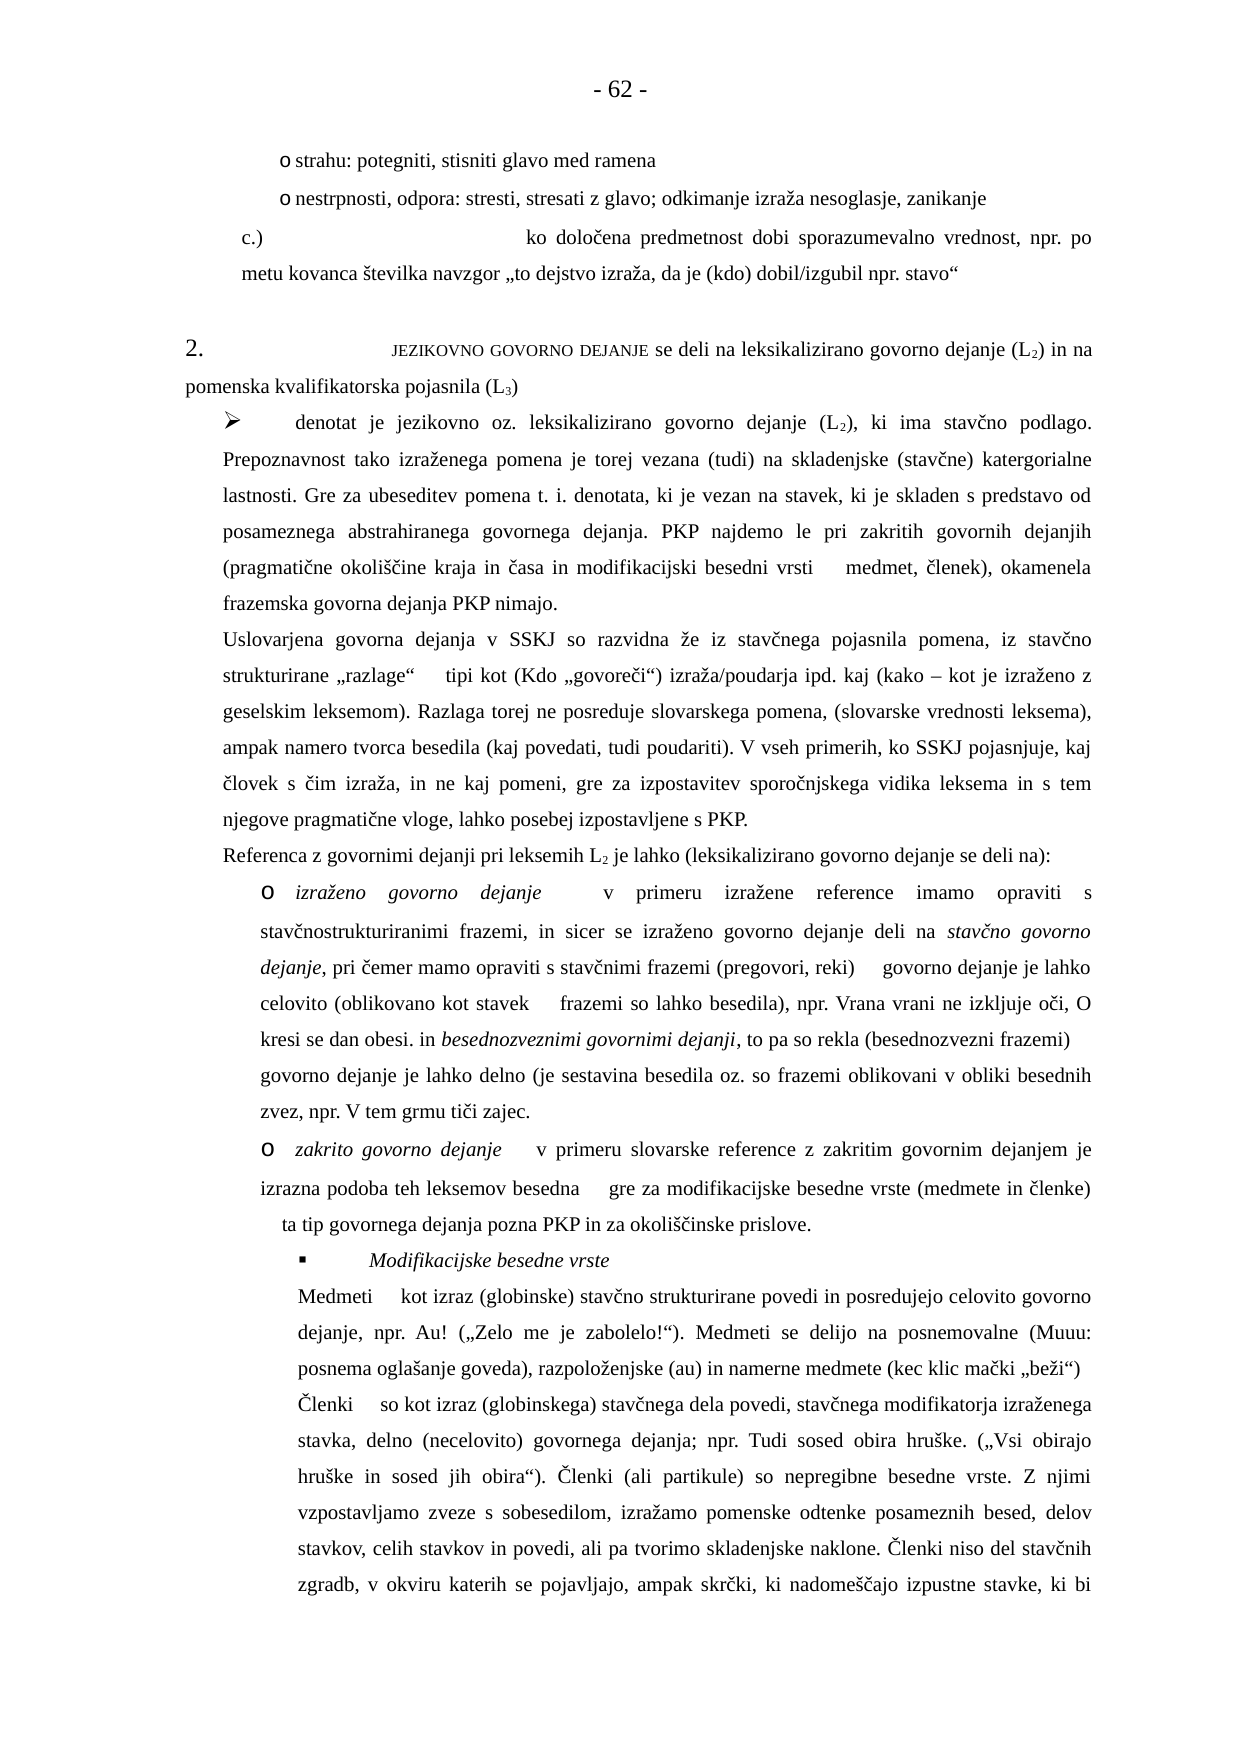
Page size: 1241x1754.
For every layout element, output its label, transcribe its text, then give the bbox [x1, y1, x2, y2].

text Referenca z govornimi dejanji pri leksemih L2 je lahko (leksikalizirano govorno dejanje se deli na): [223, 843, 1093, 867]
list jezikovno govorno dejanje se deli na leksikalizirano govorno dejanje (L2) in na pomenska kvalifikatorska pojasnila (L3) [185, 333, 1093, 398]
list nestrpnosti, odpora: stresti, stresati z glavo; odkimanje izraža nesoglasje, zanikanje [279, 186, 1093, 212]
list zakrito govorno dejanje  v primeru slovarske reference z zakritim govornim dejanjem je izrazna podoba teh leksemov besedna  gre za modifikacijske besedne vrste (medmete in členke)  ta tip govornega dejanja pozna PKP in za okoliščinske prislove. [260, 1136, 1093, 1236]
list ko določena predmetnost dobi sporazumevalno vrednost, npr. po metu kovanca številka navzgor „to dejstvo izraža, da je (kdo) dobil/izgubil npr. stavo“ [241, 225, 1093, 285]
text Medmeti  kot izraz (globinske) stavčno strukturirane povedi in posredujejo celovito govorno dejanje, npr. Au! („Zelo me je zabolelo!“). Medmeti se delijo na posnemovalne (Muuu: posnema oglašanje goveda), razpoloženjske (au) in namerne medmete (kec klic mački „beži“) [298, 1284, 1093, 1380]
list Modifikacijske besedne vrste [298, 1248, 1093, 1272]
list strahu: potegniti, stisniti glavo med ramena [279, 148, 1093, 173]
text Členki  so kot izraz (globinskega) stavčnega dela povedi, stavčnega modifikatorja izraženega stavka, delno (necelovito) govornega dejanja; npr. Tudi sosed obira hruške. („Vsi obirajo hruške in sosed jih obira“). Členki (ali partikule) so nepregibne besedne vrste. Z njimi vzpostavljamo zveze s sobesedilom, izražamo pomenske odtenke posameznih besed, delov stavkov, celih stavkov in povedi, ali pa tvorimo skladenjske naklone. Členki niso del stavčnih zgradb, v okviru katerih se pojavljajo, ampak skrčki, ki nadomeščajo izpustne stavke, ki bi [298, 1392, 1093, 1596]
list denotat je jezikovno oz. leksikalizirano govorno dejanje (L2), ki ima stavčno podlago. Prepoznavnost tako izraženega pomena je torej vezana (tudi) na skladenjske (stavčne) katergorialne lastnosti. Gre za ubeseditev pomena t. i. denotata, ki je vezan na stavek, ki je skladen s predstavo od posameznega abstrahiranega govornega dejanja. PKP najdemo le pri zakritih govornih dejanjih (pragmatične okoliščine kraja in časa in modifikacijski besedni vrsti  medmet, členek), okamenela frazemska govorna dejanja PKP nimajo. [223, 409, 1093, 615]
list izraženo govorno dejanje  v primeru izražene reference imamo opraviti s stavčnostrukturiranimi frazemi, in sicer se izraženo govorno dejanje deli na stavčno govorno dejanje, pri čemer mamo opraviti s stavčnimi frazemi (pregovori, reki)  govorno dejanje je lahko celovito (oblikovano kot stavek  frazemi so lahko besedila), npr. Vrana vrani ne izkljuje oči, O kresi se dan obesi. in besednozveznimi govornimi dejanji, to pa so rekla (besednozvezni frazemi)  govorno dejanje je lahko delno (je sestavina besedila oz. so frazemi oblikovani v obliki besednih zvez, npr. V tem grmu tiči zajec. [260, 879, 1093, 1123]
text Uslovarjena govorna dejanja v SSKJ so razvidna že iz stavčnega pojasnila pomena, iz stavčno strukturirane „razlage“  tipi kot (Kdo „govoreči“) izraža/poudarja ipd. kaj (kako – kot je izraženo z geselskim leksemom). Razlaga torej ne posreduje slovarskega pomena, (slovarske vrednosti leksema), ampak namero tvorca besedila (kaj povedati, tudi poudariti). V vseh primerih, ko SSKJ pojasnjuje, kaj človek s čim izraža, in ne kaj pomeni, gre za izpostavitev sporočnjskega vidika leksema in s tem njegove pragmatične vloge, lahko posebej izpostavljene s PKP. [223, 627, 1093, 831]
